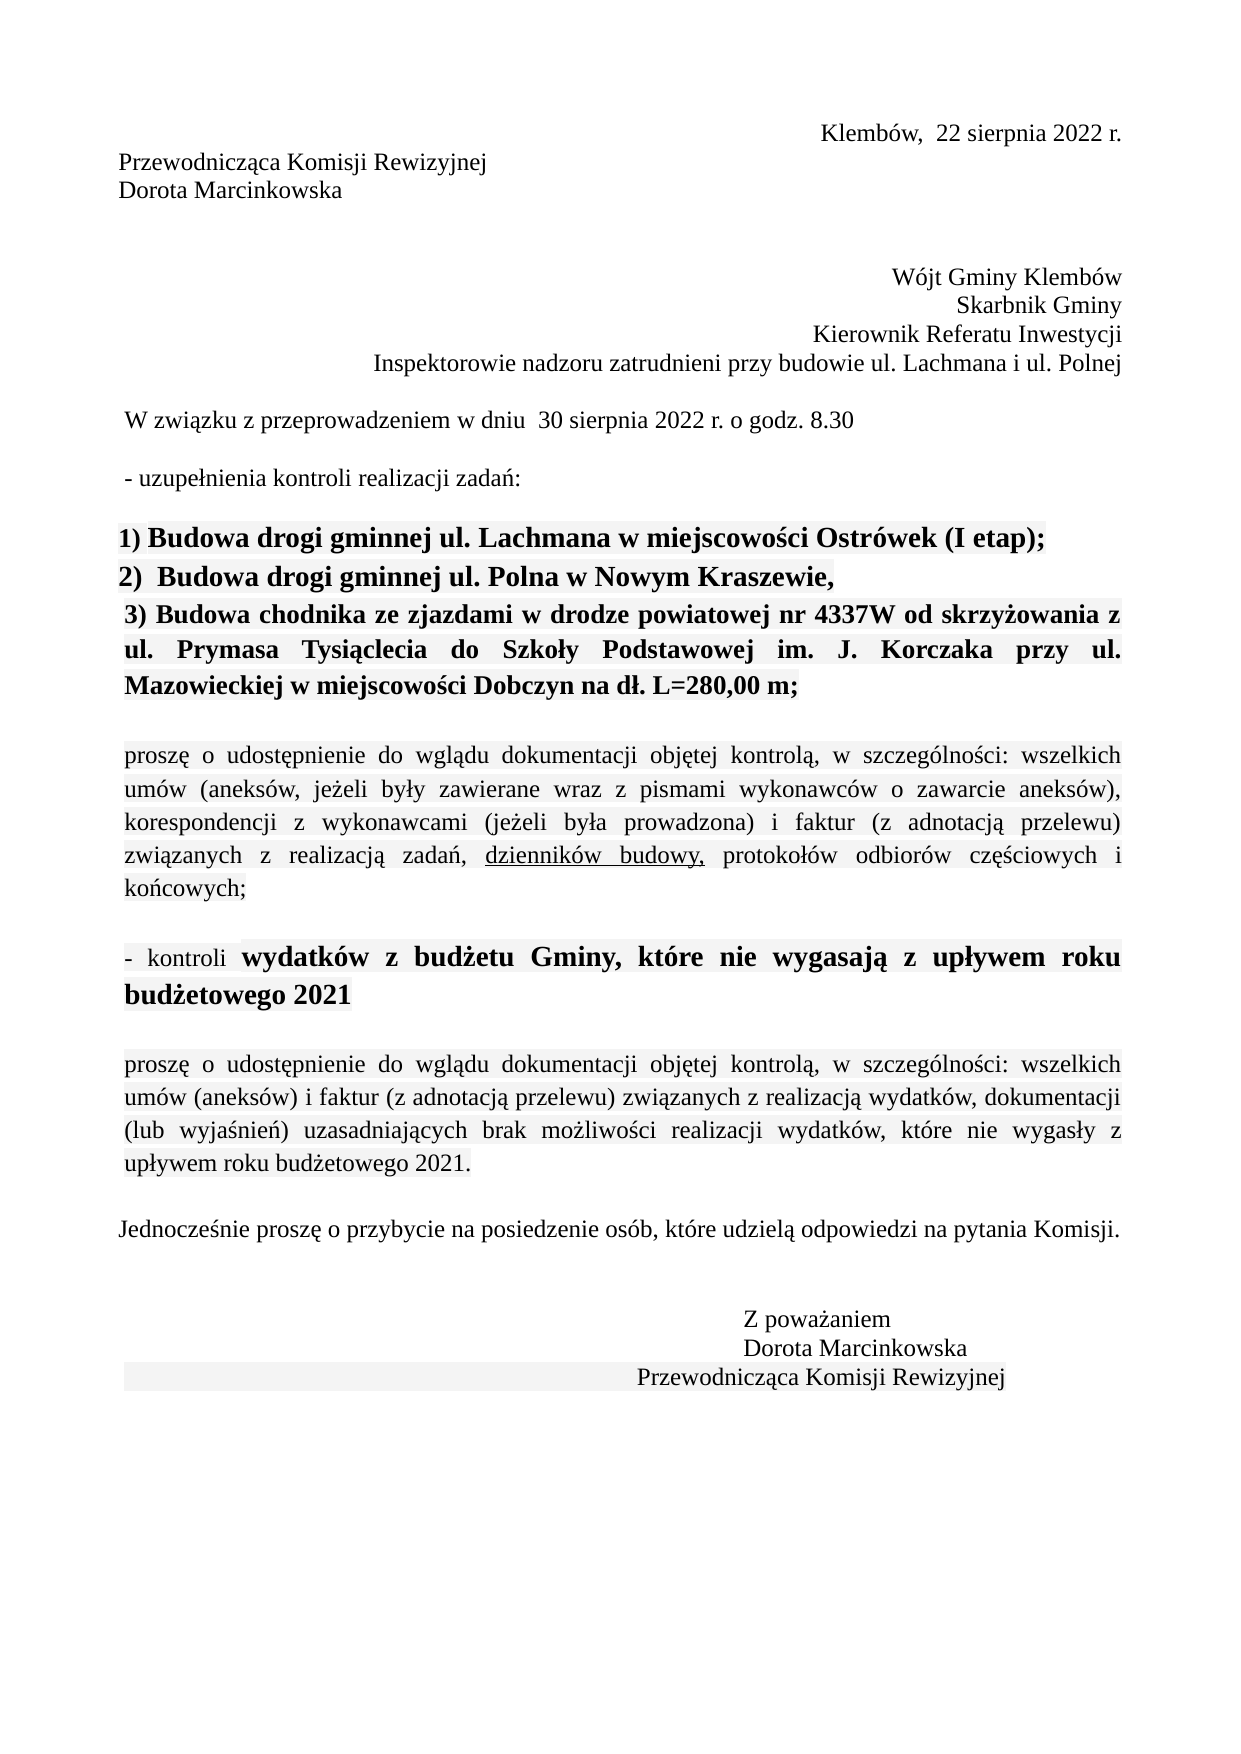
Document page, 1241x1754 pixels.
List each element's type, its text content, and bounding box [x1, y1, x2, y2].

text proszę o udostępnienie do wglądu dokumentacji objętej kontrolą, w szczególności: wszelkich umów (aneksów, jeżeli były zawierane wraz z pismami wykonawców o zawarcie aneksów), korespondencji z wykonawcami (jeżeli była prowadzona) i faktur (z adnotacją przelewu) związanych z realizacją zadań, dzienników budowy, protokołów odbiorów częściowych i końcowych; [124, 741, 1122, 901]
text Jednocześnie proszę o przybycie na posiedzenie osób, które udzielą odpowiedzi na pytania Komisji. [118, 1214, 1122, 1243]
text Inspektorowie nadzoru zatrudnieni przy budowie ul. Lachmana i ul. Polnej [118, 348, 1122, 377]
text Kierownik Referatu Inwestycji [118, 319, 1122, 348]
text Wójt Gminy Klembów [118, 262, 1122, 291]
text Przewodnicząca Komisji Rewizyjnej [124, 1362, 1122, 1391]
text Z poważaniem [118, 1304, 1122, 1333]
text Przewodnicząca Komisji Rewizyjnej [118, 147, 1122, 176]
text 2) Budowa drogi gminnej ul. Polna w Nowym Kraszewie, [118, 559, 1122, 593]
text proszę o udostępnienie do wglądu dokumentacji objętej kontrolą, w szczególności: wszelkich umów (aneksów) i faktur (z adnotacją przelewu) związanych z realizacją wydatków, dokumentacji (lub wyjaśnień) uzasadniających brak możliwości realizacji wydatków, które nie wygasły z upływem roku budżetowego 2021. [124, 1049, 1122, 1177]
text Dorota Marcinkowska [118, 1333, 1122, 1362]
text 1) Budowa drogi gminnej ul. Lachmana w miejscowości Ostrówek (I etap); [118, 521, 1122, 554]
text - uzupełnienia kontroli realizacji zadań: [124, 463, 1122, 492]
text 3) Budowa chodnika ze zjazdami w drodze powiatowej nr 4337W od skrzyżowania z ul. Prymasa Tysiąclecia do Szkoły Podstawowej im. J. Korczaka przy ul. Mazowieckiej w miejscowości Dobczyn na dł. L=280,00 m; [124, 598, 1122, 700]
text - kontroli wydatków z budżetu Gminy, które nie wygasają z upływem roku budżetowego 2021 [124, 939, 1122, 1011]
text W związku z przeprowadzeniem w dniu 30 sierpnia 2022 r. o godz. 8.30 [124, 406, 1122, 434]
text Klembów, 22 sierpnia 2022 r. [118, 118, 1122, 147]
text Skarbnik Gminy [118, 291, 1122, 319]
text Dorota Marcinkowska [118, 176, 1122, 204]
